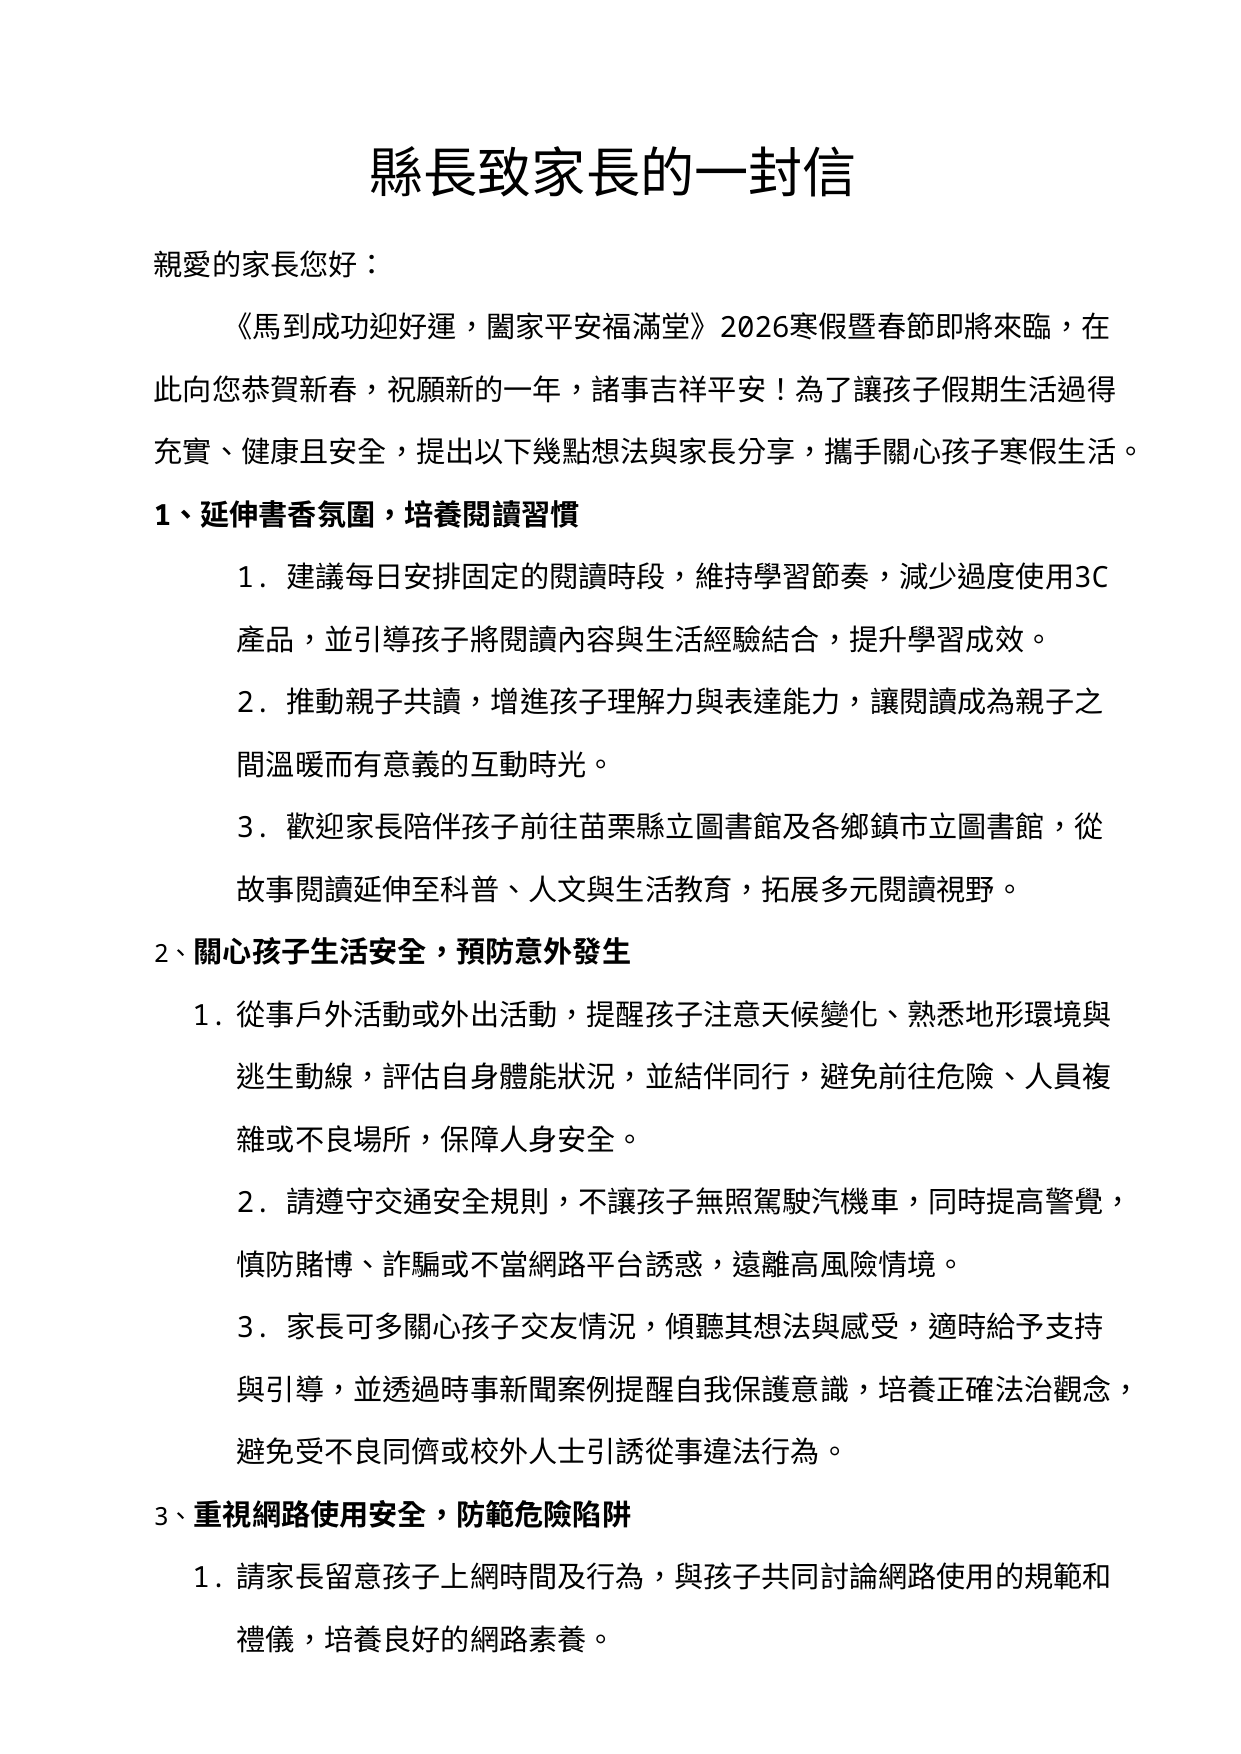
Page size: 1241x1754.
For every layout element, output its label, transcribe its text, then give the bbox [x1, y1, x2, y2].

list 請家長留意孩子上網時間及行為，與孩子共同討論網路使用的規範和禮儀，培養良好的網路素養。 [192, 1533, 1122, 1658]
list 關心孩子生活安全，預防意外發生 [153, 908, 1122, 971]
list 從事戶外活動或外出活動，提醒孩子注意天候變化、熟悉地形環境與逃生動線，評估自身體能狀況，並結伴同行，避免前往危險、人員複雜或不良場所，保障人身安全。 [192, 971, 1122, 1158]
text 《馬到成功迎好運，闔家平安福滿堂》2026寒假暨春節即將來臨，在此向您恭賀新春，祝願新的一年，諸事吉祥平安！為了讓孩子假期生活過得充實、健康且安全，提出以下幾點想法與家長分享，攜手關心孩子寒假生活。 [153, 283, 1122, 471]
list 家長可多關心孩子交友情況，傾聽其想法與感受，適時給予支持與引導，並透過時事新聞案例提醒自我保護意識，培養正確法治觀念，避免受不良同儕或校外人士引誘從事違法行為。 [236, 1283, 1122, 1471]
text 親愛的家長您好： [153, 221, 1122, 283]
list 歡迎家長陪伴孩子前往苗栗縣立圖書館及各鄉鎮市立圖書館，從故事閱讀延伸至科普、人文與生活教育，拓展多元閱讀視野。 [236, 783, 1122, 908]
text 縣長致家長的一封信 [103, 96, 1122, 221]
list 推動親子共讀，增進孩子理解力與表達能力，讓閱讀成為親子之間溫暖而有意義的互動時光。 [236, 658, 1122, 783]
list 請遵守交通安全規則，不讓孩子無照駕駛汽機車，同時提高警覺，慎防賭博、詐騙或不當網路平台誘惑，遠離高風險情境。 [236, 1158, 1122, 1283]
list 延伸書香氛圍，培養閱讀習慣 [153, 471, 1122, 533]
list 建議每日安排固定的閱讀時段，維持學習節奏，減少過度使用3C產品，並引導孩子將閱讀內容與生活經驗結合，提升學習成效。 [236, 533, 1122, 658]
list 重視網路使用安全，防範危險陷阱 [153, 1471, 1122, 1533]
